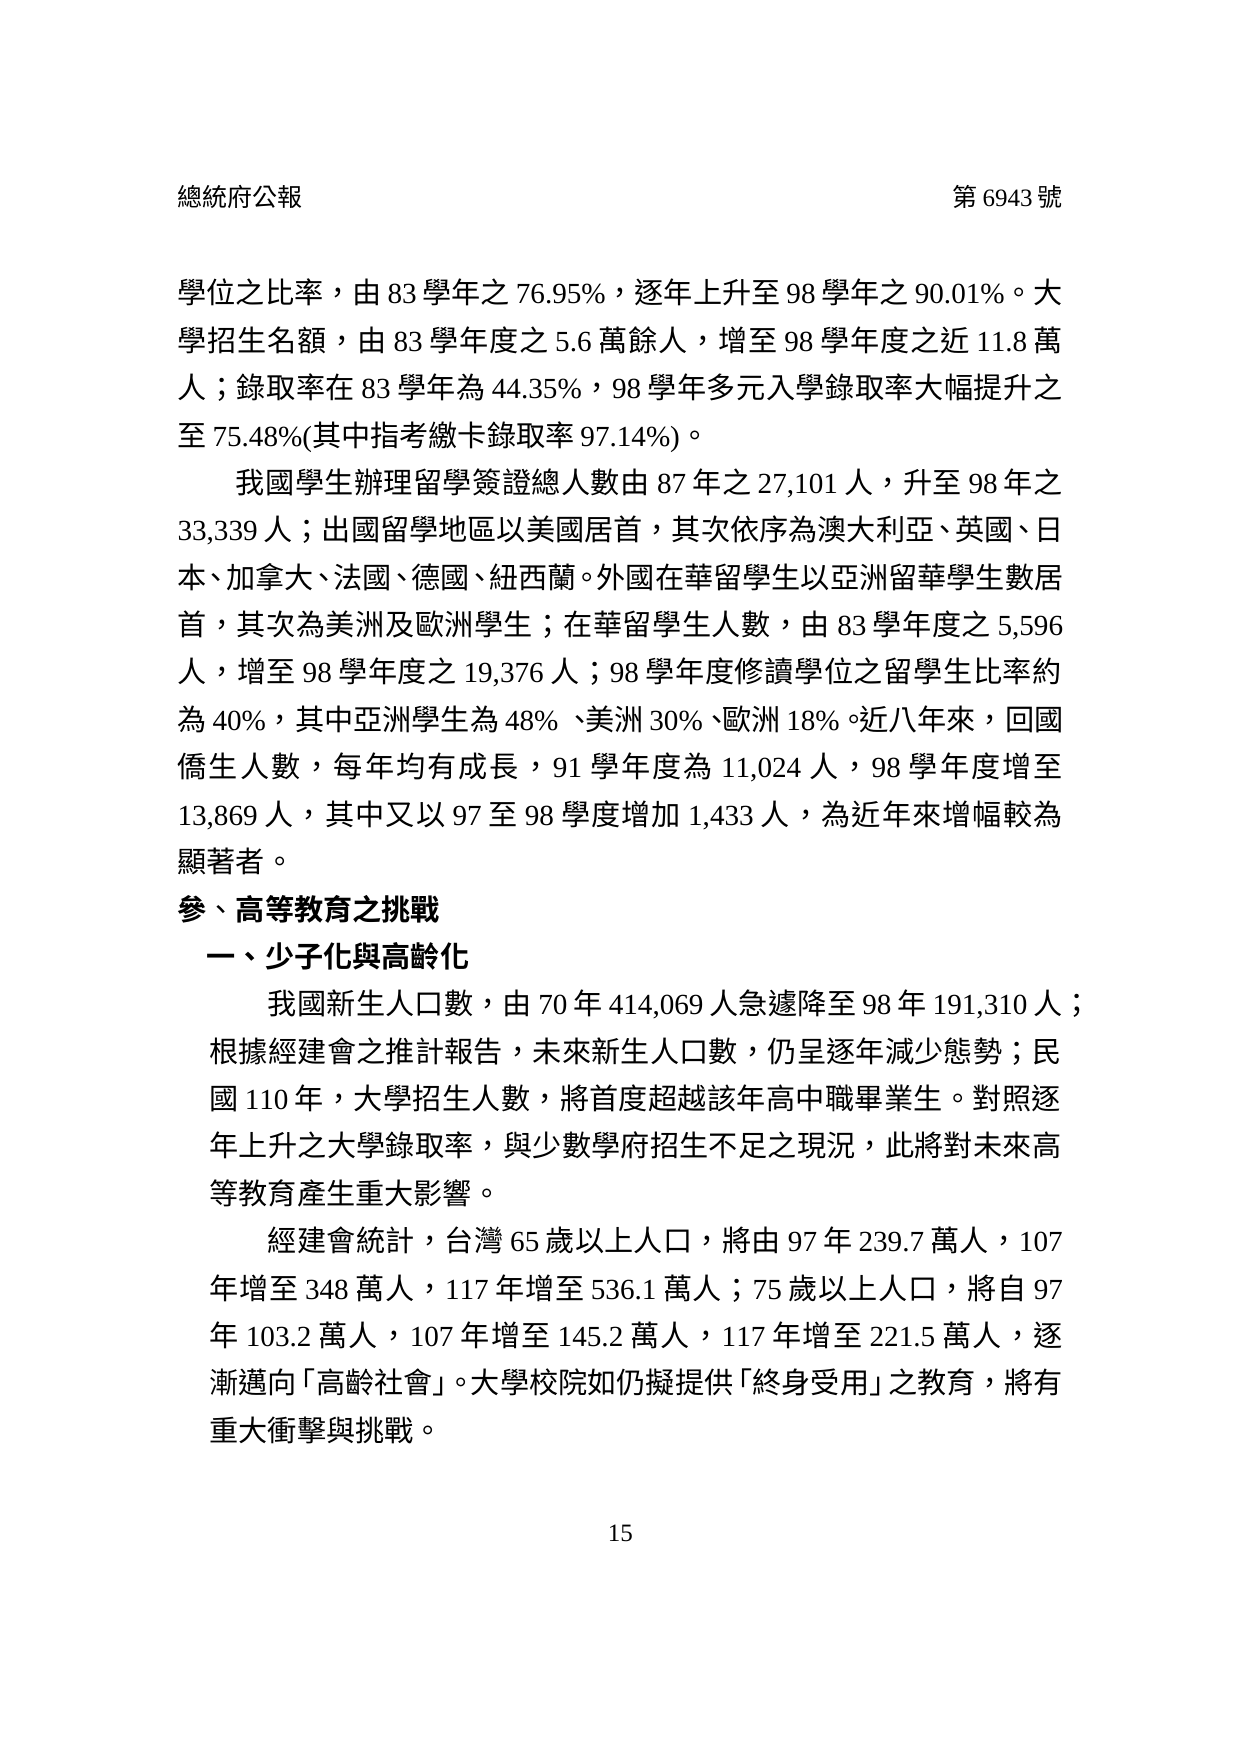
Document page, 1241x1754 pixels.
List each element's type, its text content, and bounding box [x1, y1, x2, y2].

text 我國學生辦理留學簽證總人數由87年之27,101人，升至98年之33,339人；出國留學地區以美國居首，其次依序為澳大利亞、英國、日本、加拿大、法國、德國、紐西蘭。外國在華留學生以亞洲留華學生數居首，其次為美洲及歐洲學生；在華留學生人數，由83學年度之5,596人，增至98學年度之19,376人；98學年度修讀學位之留學生比率約為40%，其中亞洲學生為48% 、美洲30%、歐洲18%。近八年來，回國僑生人數，每年均有成長，91學年度為11,024人，98學年度增至13,869人，其中又以97至98學度增加1,433人，為近年來增幅較為顯著者。 [177, 455, 1063, 882]
text 參、高等教育之挑戰 [177, 882, 1063, 929]
text 經建會統計，台灣65歲以上人口，將由97年239.7萬人，107年增至348萬人，117年增至536.1萬人；75歲以上人口，將自97年103.2萬人，107年增至145.2萬人，117年增至221.5萬人，逐漸邁向「高齡社會」。大學校院如仍擬提供「終身受用」之教育，將有重大衝擊與挑戰。 [209, 1214, 1063, 1451]
text 我國新生人口數，由70年414,069人急遽降至98年191,310人；根據經建會之推計報告，未來新生人口數，仍呈逐年減少態勢；民國110年，大學招生人數，將首度超越該年高中職畢業生。對照逐年上升之大學錄取率，與少數學府招生不足之現況，此將對未來高等教育產生重大影響。 [209, 977, 1063, 1214]
text 一、少子化與高齡化 [177, 929, 1063, 977]
text 學位之比率，由83學年之76.95%，逐年上升至98學年之90.01%。大學招生名額，由83學年度之5.6萬餘人，增至98學年度之近11.8萬人；錄取率在83學年為44.35%，98學年多元入學錄取率大幅提升之至75.48%(其中指考繳卡錄取率97.14%)。 [177, 266, 1063, 455]
